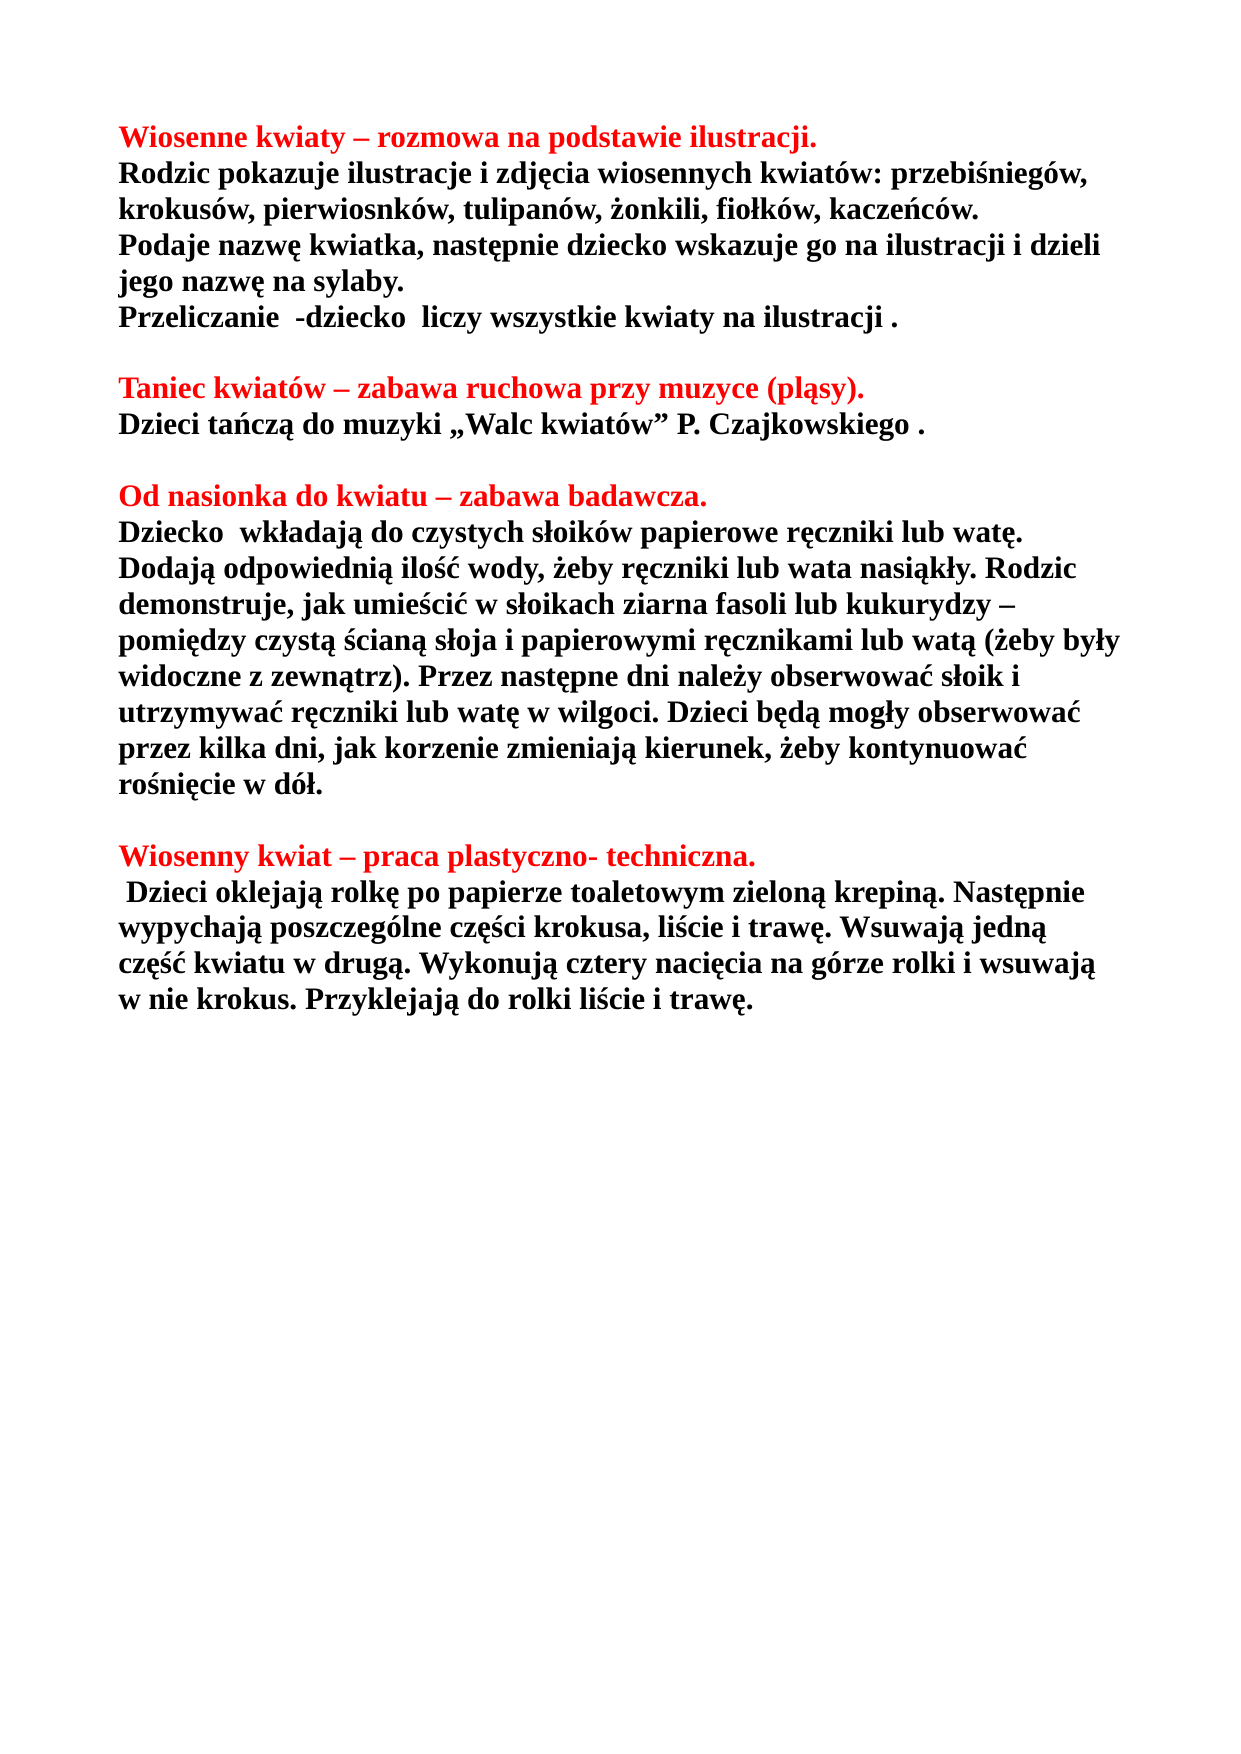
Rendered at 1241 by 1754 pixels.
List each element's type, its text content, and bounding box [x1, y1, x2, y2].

text Wiosenny kwiat – praca plastyczno- techniczna. [118, 837, 1122, 873]
text Rodzic pokazuje ilustracje i zdjęcia wiosennych kwiatów: przebiśniegów, krokusów, pierwiosnków, tulipanów, żonkili, fiołków, kaczeńców. [118, 154, 1122, 226]
text Od nasionka do kwiatu – zabawa badawcza. [118, 477, 1122, 513]
text Podaje nazwę kwiatka, następnie dziecko wskazuje go na ilustracji i dzieli jego nazwę na sylaby. [118, 226, 1122, 298]
text Taniec kwiatów – zabawa ruchowa przy muzyce (pląsy). [118, 370, 1122, 406]
text Przeliczanie -dziecko liczy wszystkie kwiaty na ilustracji . [118, 298, 1122, 334]
text Dzieci tańczą do muzyki „Walc kwiatów” P. Czajkowskiego . [118, 406, 1122, 442]
text Dziecko wkładają do czystych słoików papierowe ręczniki lub watę. Dodają odpowiednią ilość wody, żeby ręczniki lub wata nasiąkły. Rodzic demonstruje, jak umieścić w słoikach ziarna fasoli lub kukurydzy – pomiędzy czystą ścianą słoja i papierowymi ręcznikami lub watą (żeby były widoczne z zewnątrz). Przez następne dni należy obserwować słoik i utrzymywać ręczniki lub watę w wilgoci. Dzieci będą mogły obserwować przez kilka dni, jak korzenie zmieniają kierunek, żeby kontynuować rośnięcie w dół. [118, 513, 1122, 801]
text Wiosenne kwiaty – rozmowa na podstawie ilustracji. [118, 118, 1122, 154]
text Dzieci oklejają rolkę po papierze toaletowym zieloną krepiną. Następnie wypychają poszczególne części krokusa, liście i trawę. Wsuwają jedną część kwiatu w drugą. Wykonują cztery nacięcia na górze rolki i wsuwają w nie krokus. Przyklejają do rolki liście i trawę. [118, 873, 1122, 1017]
